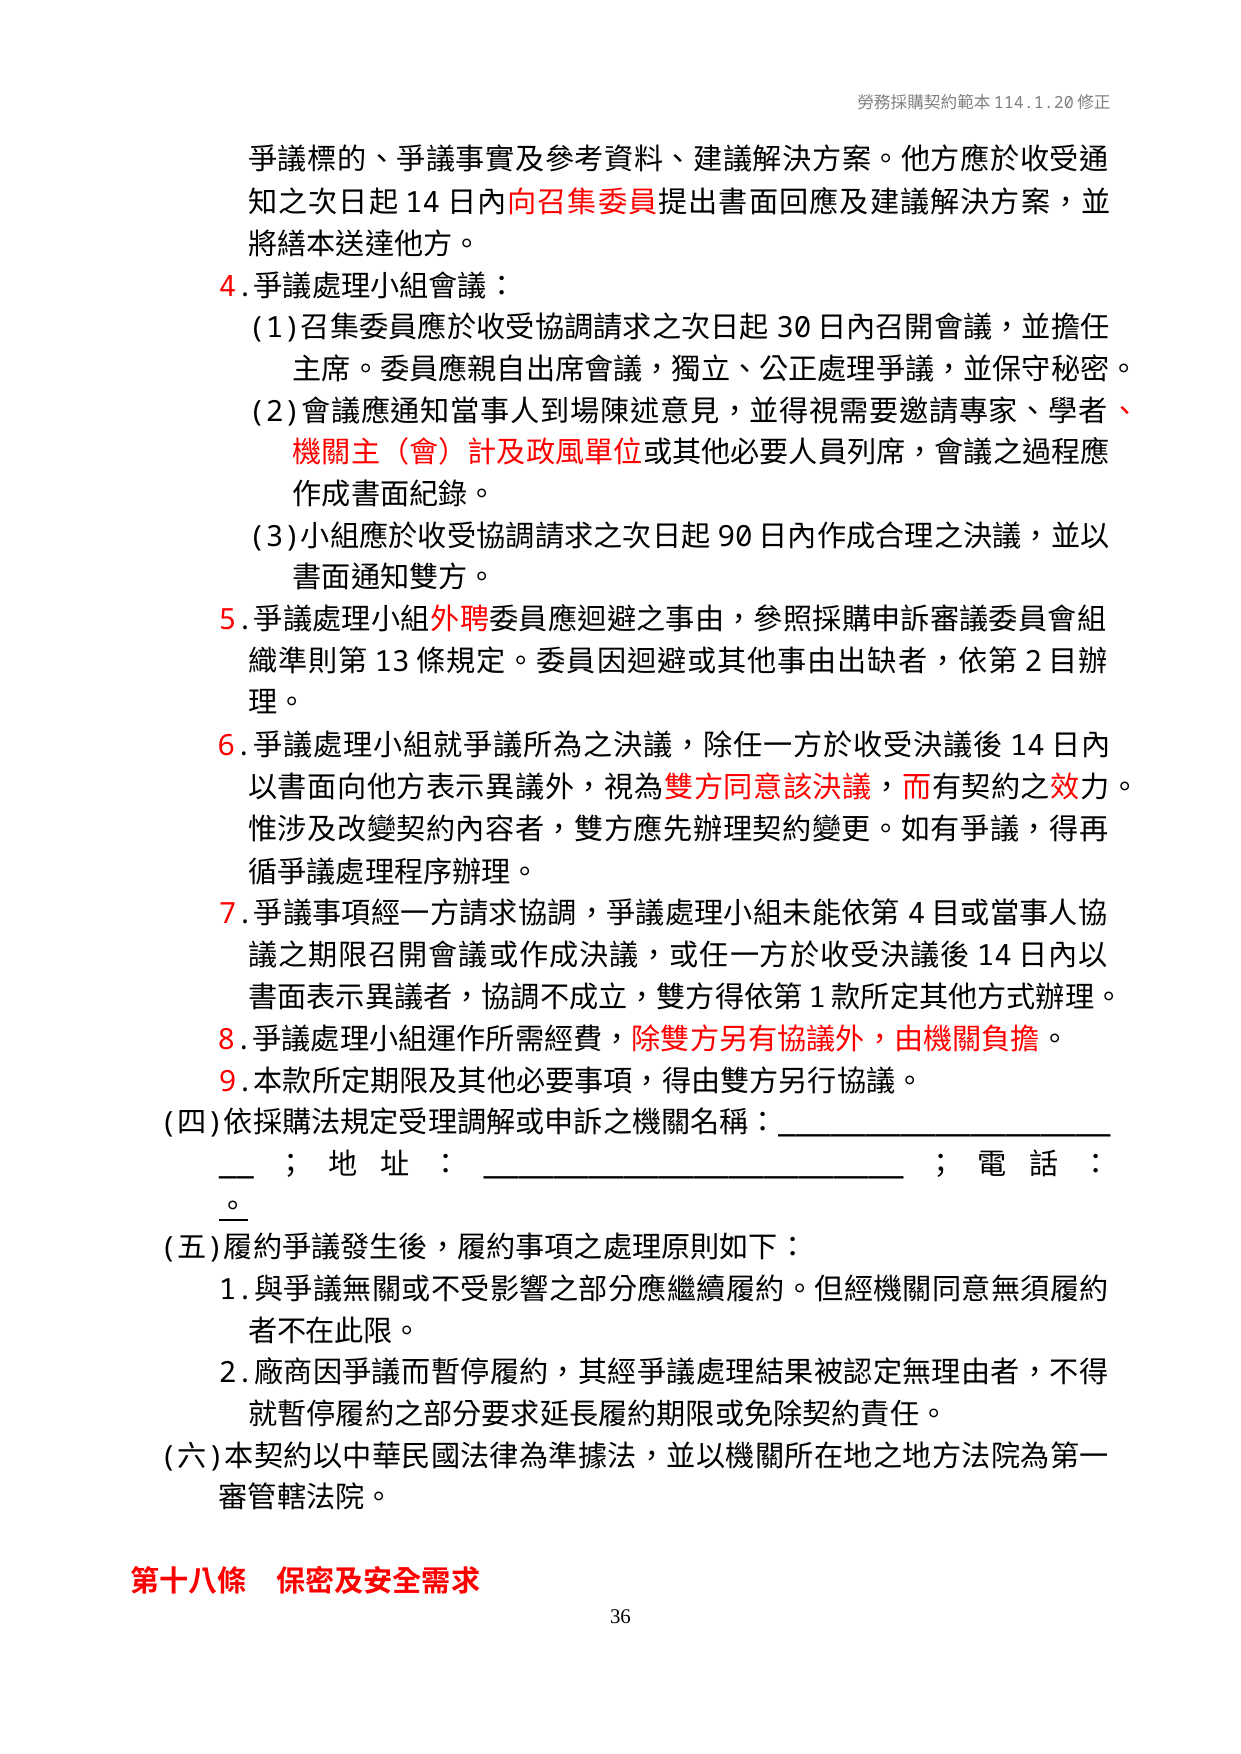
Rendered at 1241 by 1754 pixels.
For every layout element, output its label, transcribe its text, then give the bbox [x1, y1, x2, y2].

text (五)履約爭議發生後，履約事項之處理原則如下： [159, 1224, 1110, 1266]
text (1)召集委員應於收受協調請求之次日起30日內召開會議，並擔任主席。委員應親自出席會議，獨立、公正處理爭議，並保守秘密。 [248, 304, 1110, 388]
text 8.爭議處理小組運作所需經費，除雙方另有協議外，由機關負擔。 [217, 1015, 1110, 1058]
text 9.本款所定期限及其他必要事項，得由雙方另行協議。 [218, 1058, 1108, 1099]
text 2.廠商因爭議而暫停履約，其經爭議處理結果被認定無理由者，不得就暫停履約之部分要求延長履約期限或免除契約責任。 [218, 1349, 1110, 1433]
text (2)會議應通知當事人到場陳述意見，並得視需要邀請專家、學者、機關主（會）計及政風單位或其他必要人員列席，會議之過程應作成書面紀錄。 [248, 388, 1110, 513]
text 第十八條 保密及安全需求 [130, 1558, 1110, 1599]
text (六)本契約以中華民國法律為準據法，並以機關所在地之地方法院為第一審管轄法院。 [159, 1433, 1110, 1516]
text (3)小組應於收受協調請求之次日起90日內作成合理之決議，並以書面通知雙方。 [248, 513, 1110, 596]
text 6.爭議處理小組就爭議所為之決議，除任一方於收受決議後14日內以書面向他方表示異議外，視為雙方同意該決議，而有契約之效力。惟涉及改變契約內容者，雙方應先辦理契約變更。如有爭議，得再循爭議處理程序辦理。 [217, 721, 1110, 890]
text 爭議標的、爭議事實及參考資料、建議解決方案。他方應於收受通知之次日起14日內向召集委員提出書面回應及建議解決方案，並將繕本送達他方。 [217, 136, 1110, 263]
text 1.與爭議無關或不受影響之部分應繼續履約。但經機關同意無須履約者不在此限。 [218, 1266, 1110, 1349]
text (四)依採購法規定受理調解或申訴之機關名稱：_____________________；地址：________________________；電話： 。 [159, 1099, 1110, 1224]
text 4.爭議處理小組會議： [218, 263, 1108, 304]
text 7.爭議事項經一方請求協調，爭議處理小組未能依第4目或當事人協議之期限召開會議或作成決議，或任一方於收受決議後14日內以書面表示異議者，協調不成立，雙方得依第1款所定其他方式辦理。 [218, 890, 1108, 1015]
text 5.爭議處理小組外聘委員應迴避之事由，參照採購申訴審議委員會組織準則第13條規定。委員因迴避或其他事由出缺者，依第2目辦理。 [218, 596, 1108, 721]
